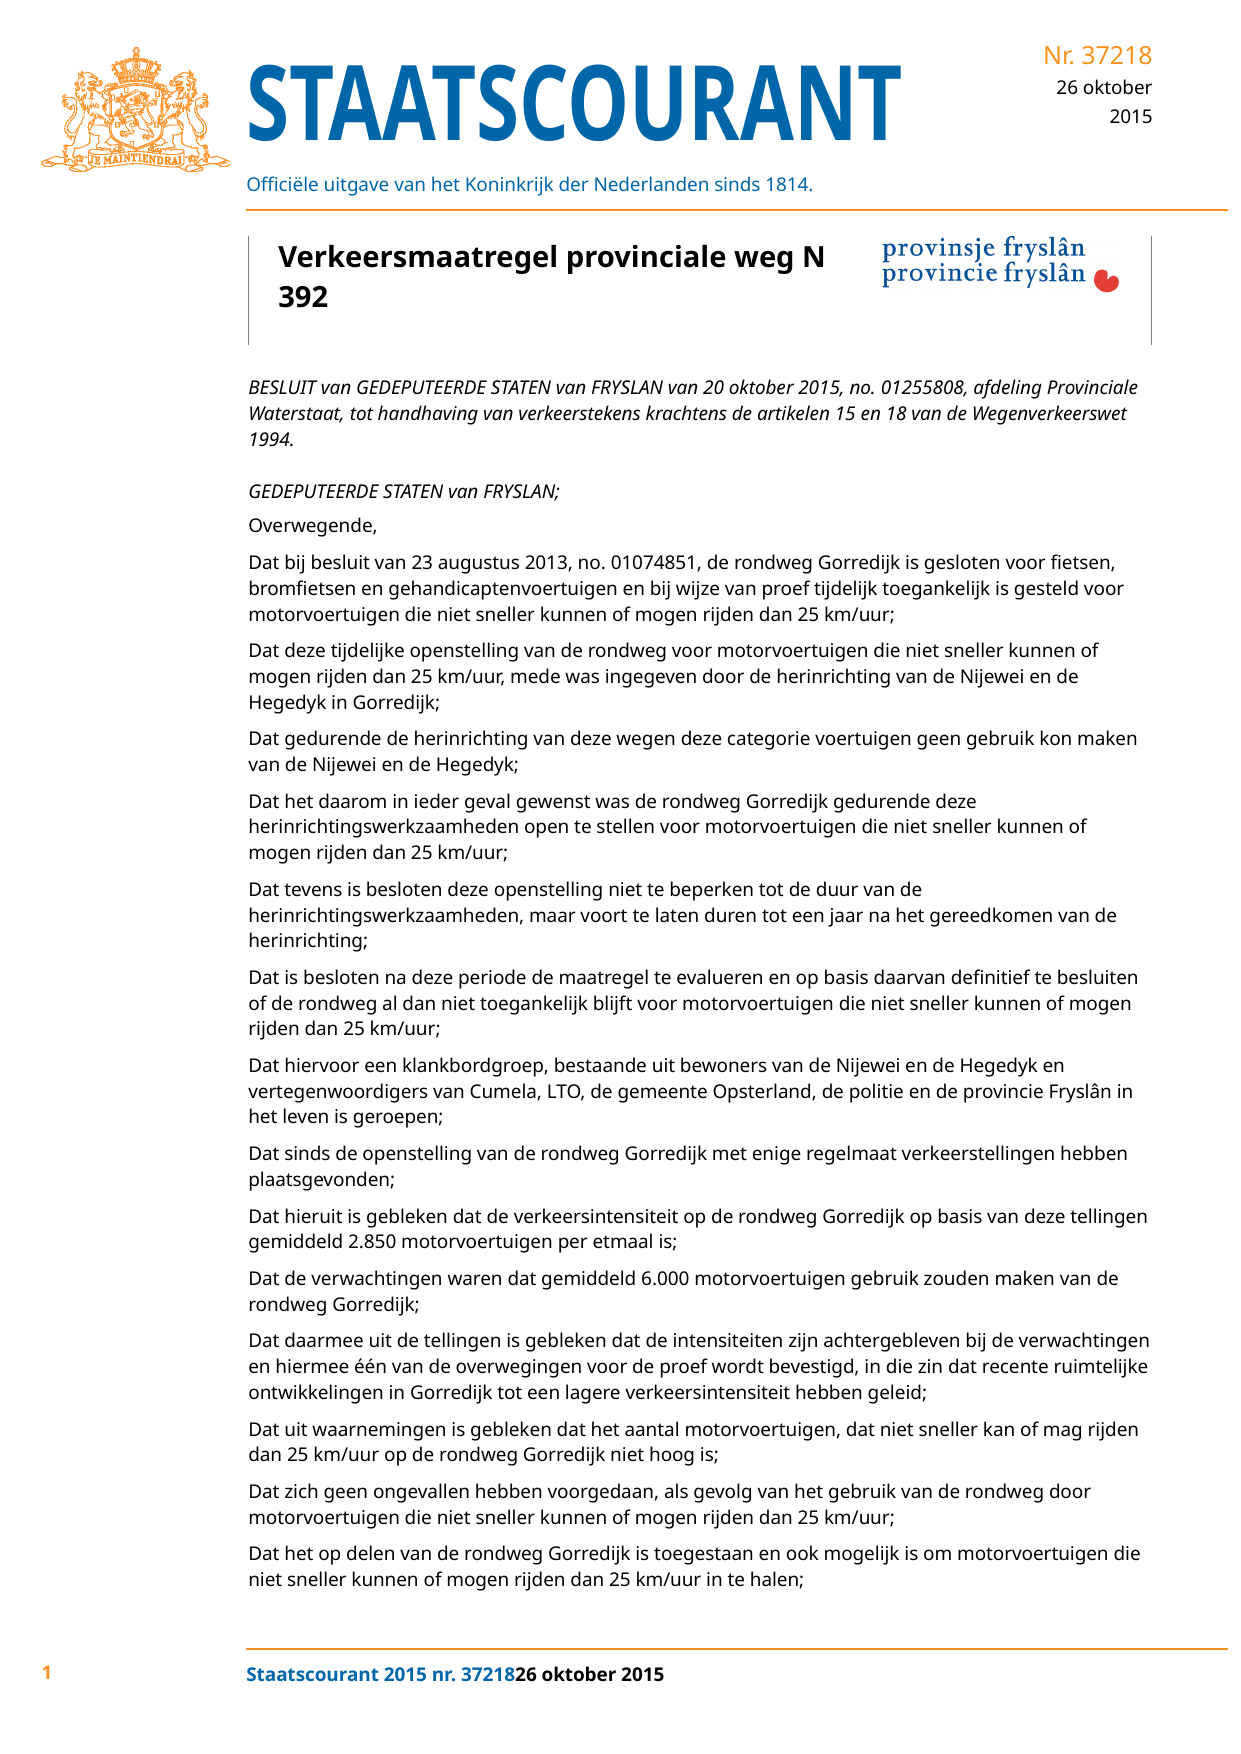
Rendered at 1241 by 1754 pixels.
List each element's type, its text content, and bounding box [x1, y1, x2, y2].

text GEDEPUTEERDE STATEN van FRYSLAN; [248, 478, 1152, 504]
text Dat het daarom in ieder geval gewenst was de rondweg Gorredijk gedurende deze herinrichtingswerkzaamheden open te stellen voor motorvoertuigen die niet sneller kunnen of mogen rijden dan 25 km/uur; [248, 788, 1152, 865]
picture [41, 47, 231, 172]
text Dat hieruit is gebleken dat de verkeersintensiteit op de rondweg Gorredijk op basis van deze tellingen gemiddeld 2.850 motorvoertuigen per etmaal is; [248, 1203, 1152, 1254]
text Dat zich geen ongevallen hebben voorgedaan, als gevolg van het gebruik van de rondweg door motorvoertuigen die niet sneller kunnen of mogen rijden dan 25 km/uur; [248, 1478, 1152, 1529]
text Dat tevens is besloten deze openstelling niet te beperken tot de duur van de herinrichtingswerkzaamheden, maar voort te laten duren tot een jaar na het gereedkomen van de herinrichting; [248, 876, 1152, 953]
text Dat daarmee uit de tellingen is gebleken dat de intensiteiten zijn achtergebleven bij de verwachtingen en hiermee één van de overwegingen voor de proef wordt bevestigd, in die zin dat recente ruimtelijke ontwikkelingen in Gorredijk tot een lagere verkeersintensiteit hebben geleid; [248, 1328, 1152, 1405]
table_header [850, 236, 882, 293]
text Overwegende, [248, 513, 1152, 538]
text Dat gedurende de herinrichting van deze wegen deze categorie voertuigen geen gebruik kon maken van de Nijewei en de Hegedyk; [248, 726, 1152, 777]
text Dat het op delen van de rondweg Gorredijk is toegestaan en ook mogelijk is om motorvoertuigen die niet sneller kunnen of mogen rijden dan 25 km/uur in te halen; [248, 1541, 1152, 1592]
text Dat de verwachtingen waren dat gemiddeld 6.000 motorvoertuigen gebruik zouden maken van de rondweg Gorredijk; [248, 1265, 1152, 1317]
text Dat bij besluit van 23 augustus 2013, no. 01074851, de rondweg Gorredijk is gesloten voor fietsen, bromfietsen en gehandicaptenvoertuigen en bij wijze van proef tijdelijk toegankelijk is gesteld voor motorvoertuigen die niet sneller kunnen of mogen rijden dan 25 km/uur; [248, 549, 1152, 626]
text Dat deze tijdelijke openstelling van de rondweg voor motorvoertuigen die niet sneller kunnen of mogen rijden dan 25 km/uur, mede was ingegeven door de herinrichting van de Nijewei en de Hegedyk in Gorredijk; [248, 637, 1152, 714]
table_header [1119, 236, 1151, 293]
text Dat is besloten na deze periode de maatregel te evalueren en op basis daarvan definitief te besluiten of de rondweg al dan niet toegankelijk blijft voor motorvoertuigen die niet sneller kunnen of mogen rijden dan 25 km/uur; [248, 964, 1152, 1041]
text BESLUIT van GEDEPUTEERDE STATEN van FRYSLAN van 20 oktober 2015, no. 01255808, afdeling Provinciale Waterstaat, tot handhaving van verkeerstekens krachtens de artikelen 15 en 18 van de Wegenverkeerswet 1994. [248, 374, 1152, 451]
text Dat sinds de openstelling van de rondweg Gorredijk met enige regelmaat verkeerstellingen hebben plaatsgevonden; [248, 1140, 1152, 1192]
text Dat hiervoor een klankbordgroep, bestaande uit bewoners van de Nijewei en de Hegedyk en vertegenwoordigers van Cumela, LTO, de gemeente Opsterland, de politie en de provincie Fryslân in het leven is geroepen; [248, 1052, 1152, 1129]
text Dat uit waarnemingen is gebleken dat het aantal motorvoertuigen, dat niet sneller kan of mag rijden dan 25 km/uur op de rondweg Gorredijk niet hoog is; [248, 1416, 1152, 1467]
picture [882, 236, 1119, 294]
table_header Verkeersmaatregel provinciale weg N 392 [249, 236, 850, 345]
table_header [850, 294, 1151, 345]
